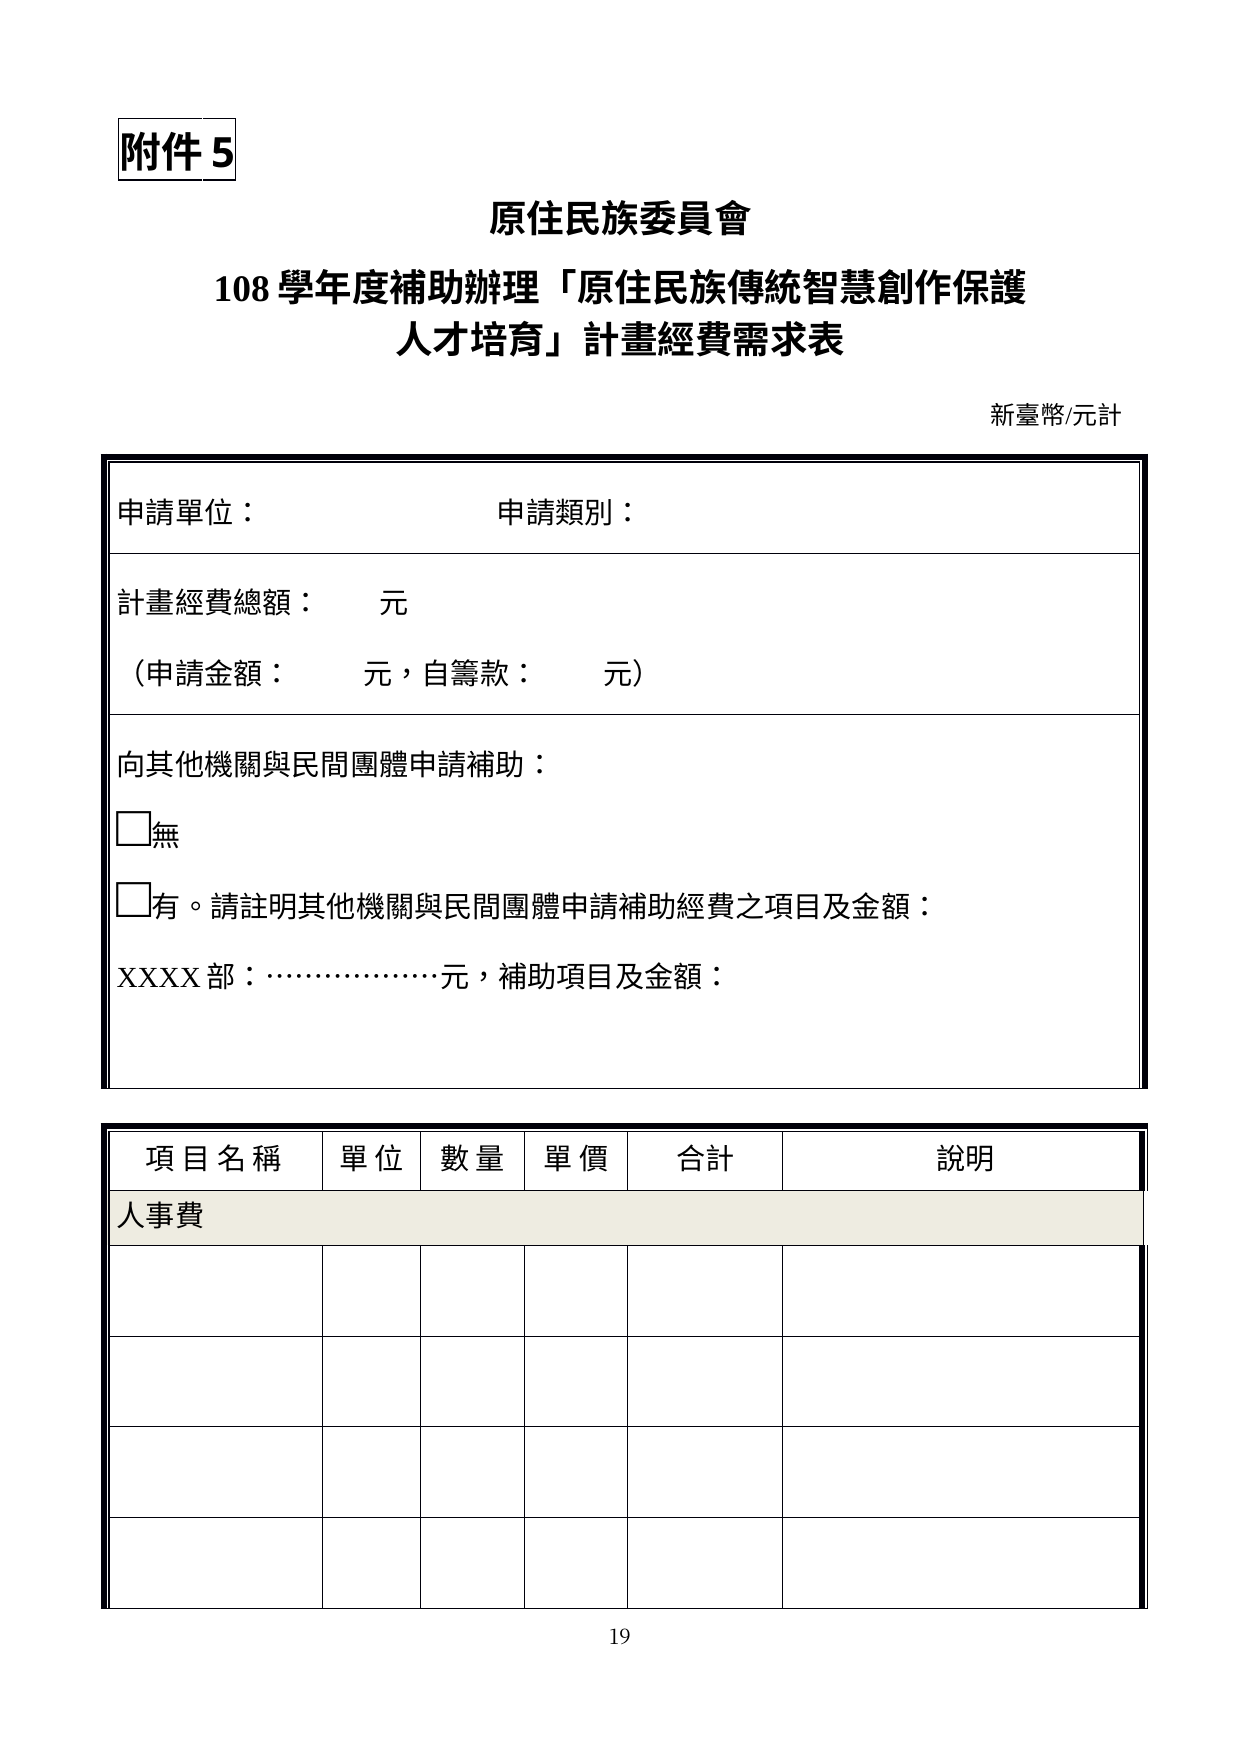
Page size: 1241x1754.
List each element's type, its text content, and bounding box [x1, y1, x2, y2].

table_cell [525, 1427, 627, 1517]
table_cell [421, 1518, 524, 1607]
table_cell [783, 1246, 1139, 1336]
table_cell [525, 1337, 627, 1426]
text 108學年度補助辦理「原住民族傳統智慧創作保護 人才培育」計畫經費需求表 [118, 260, 1122, 364]
text 原住民族委員會 [118, 199, 1122, 241]
table_cell [628, 1518, 782, 1607]
table_cell 計畫經費總額： 元 （申請金額： 元，自籌款： 元） [110, 554, 1139, 714]
table_cell [323, 1337, 420, 1426]
table_cell [323, 1427, 420, 1517]
table_cell [110, 1518, 322, 1607]
table_cell [323, 1246, 420, 1336]
table_cell [628, 1427, 782, 1517]
table_cell [525, 1518, 627, 1607]
table_cell [323, 1518, 420, 1607]
table_cell [783, 1337, 1139, 1426]
table_cell [421, 1246, 524, 1336]
table_cell [628, 1337, 782, 1426]
table_cell [783, 1518, 1139, 1607]
text [236, 118, 1122, 181]
table_cell [110, 1427, 322, 1517]
table_header 單 價 [525, 1132, 627, 1190]
text 新臺幣/元計 [118, 383, 1122, 435]
table_header 數 量 [421, 1132, 524, 1190]
table_cell [110, 1246, 322, 1336]
table_header 項 目 名 稱 [110, 1132, 322, 1190]
table_header 申請單位： 申請類別： [110, 463, 1139, 552]
table_header 合計 [628, 1132, 782, 1190]
table_cell 向其他機關與民間團體申請補助： □無 □有。請註明其他機關與民間團體申請補助經費之項目及金額： XXXX部：………………元，補助項目及金額： [110, 715, 1139, 1088]
text 附件5 [119, 119, 235, 180]
table_header 單 位 [323, 1132, 420, 1190]
table_cell [783, 1427, 1139, 1517]
table_cell [525, 1246, 627, 1336]
table_cell [110, 1337, 322, 1426]
table_cell 人事費 [110, 1191, 1143, 1245]
table_cell [421, 1427, 524, 1517]
table_cell [421, 1337, 524, 1426]
table_header 說明 [783, 1132, 1139, 1190]
table_cell [628, 1246, 782, 1336]
